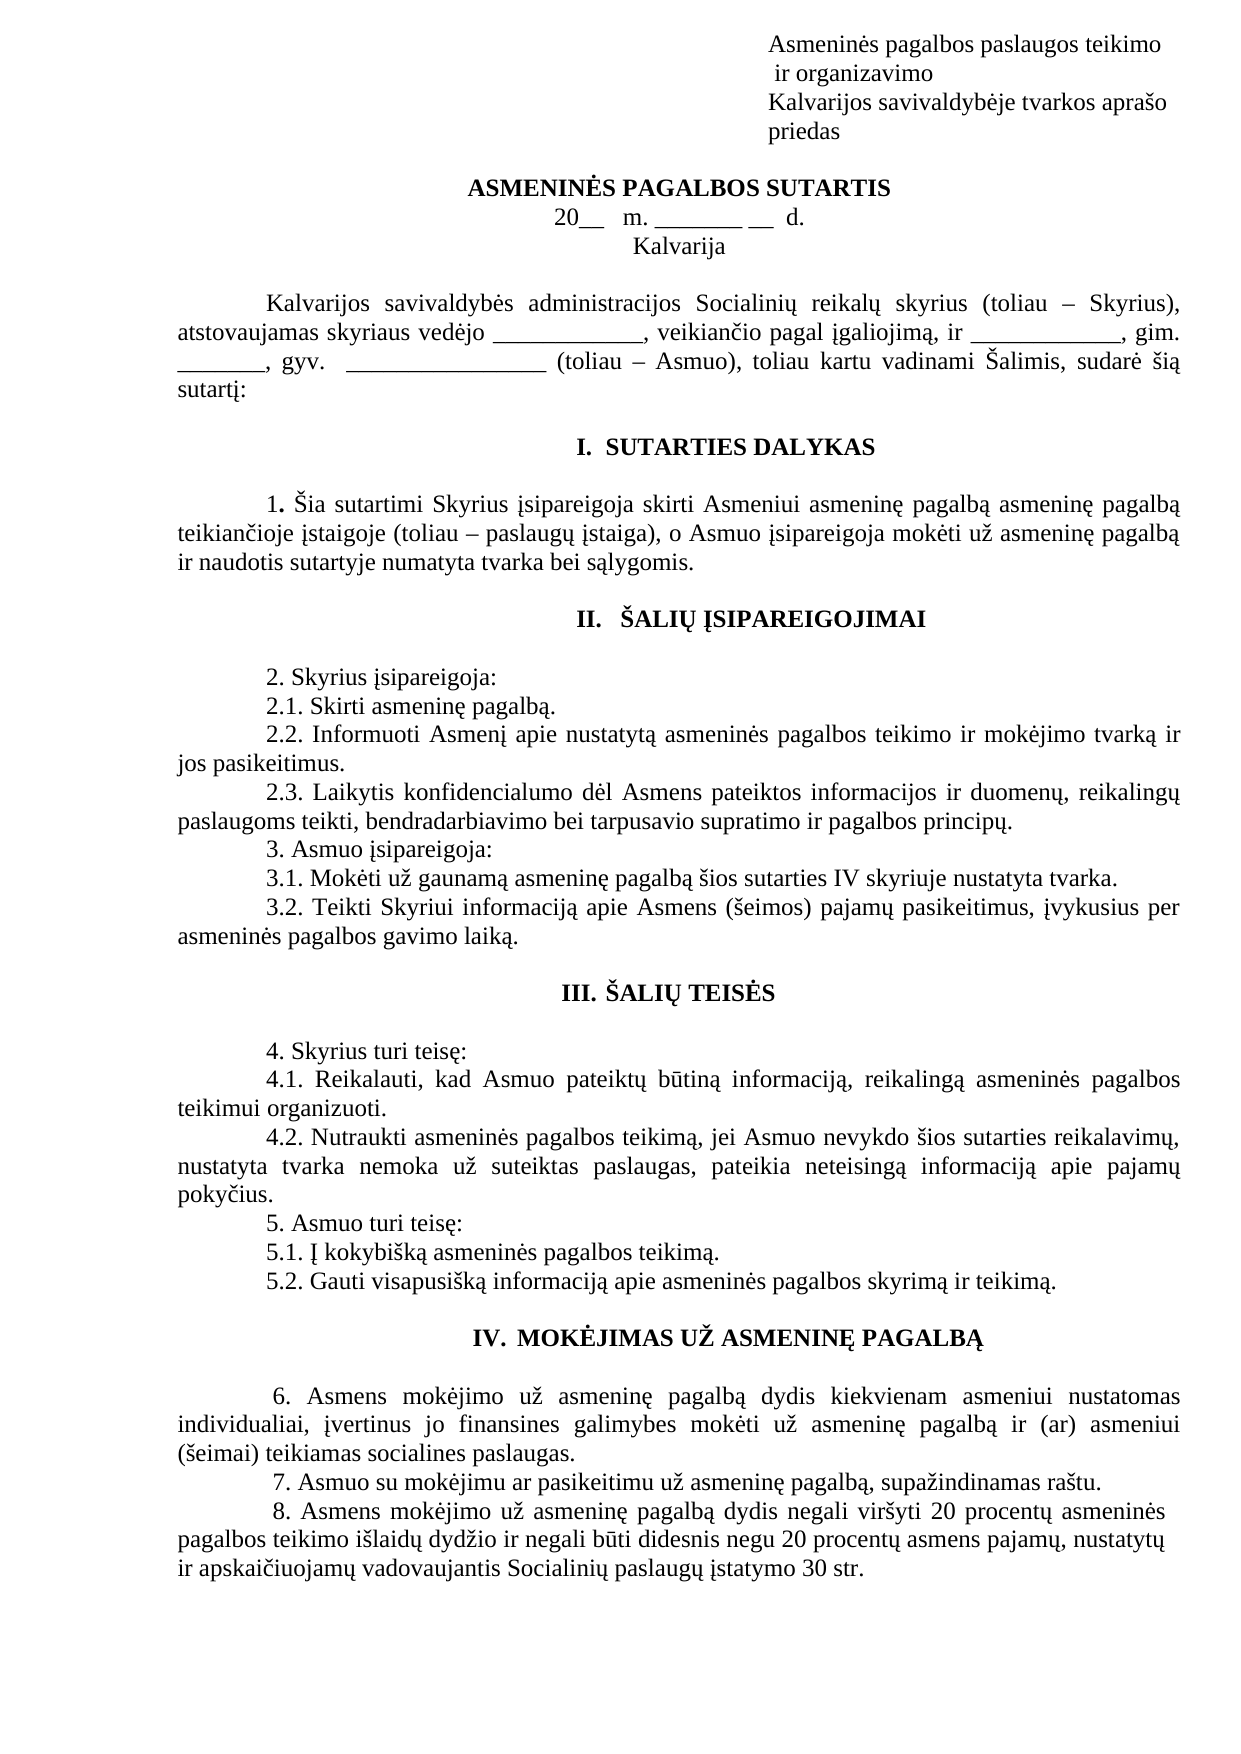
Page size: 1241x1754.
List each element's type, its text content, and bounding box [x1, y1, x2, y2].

text 20__ m. _______ __ d. [177, 202, 1181, 231]
text ir organizavimo [177, 58, 1181, 87]
text Kalvarijos savivaldybės administracijos Socialinių reikalų skyrius (toliau – Skyrius), atstovaujamas skyriaus vedėjo ____________, veikiančio pagal įgaliojimą, ir ____________, gim. _______, gyv. ________________ (toliau – Asmuo), toliau kartu vadinami Šalimis, sudarė šią sutartį: [177, 288, 1181, 403]
text 4. Skyrius turi teisę: [177, 1036, 1181, 1064]
text Asmeninės pagalbos paslaugos teikimo [177, 29, 1181, 58]
text 4.1. Reikalauti, kad Asmuo pateiktų būtiną informaciją, reikalingą asmeninės pagalbos teikimui organizuoti. [177, 1064, 1181, 1122]
text 2.2. Informuoti Asmenį apie nustatytą asmeninės pagalbos teikimo ir mokėjimo tvarką ir jos pasikeitimus. [177, 719, 1181, 777]
text 2. Skyrius įsipareigoja: [177, 662, 1181, 691]
text ASMENINĖS PAGALBOS SUTARTIS [177, 173, 1181, 202]
text 8. Asmens mokėjimo už asmeninę pagalbą dydis negali viršyti 20 procentų asmeninės pagalbos teikimo išlaidų dydžio ir negali būti didesnis negu 20 procentų asmens pajamų, nustatytų ir apskaičiuojamų vadovaujantis Socialinių paslaugų įstatymo 30 str. [177, 1496, 1167, 1582]
text Kalvarijos savivaldybėje tvarkos aprašo [177, 87, 1181, 116]
text 3.1. Mokėti už gaunamą asmeninę pagalbą šios sutarties IV skyriuje nustatyta tvarka. [177, 863, 1181, 892]
text 5.2. Gauti visapusišką informaciją apie asmeninės pagalbos skyrimą ir teikimą. [177, 1266, 1181, 1294]
text 5. Asmuo turi teisę: [177, 1208, 1181, 1237]
text Kalvarija [177, 231, 1181, 259]
text 3.2. Teikti Skyriui informaciją apie Asmens (šeimos) pajamų pasikeitimus, įvykusius per asmeninės pagalbos gavimo laiką. [177, 892, 1181, 949]
text III. ŠALIŲ TEISĖS [290, 978, 1181, 1007]
text 4.2. Nutraukti asmeninės pagalbos teikimą, jei Asmuo nevykdo šios sutarties reikalavimų, nustatyta tvarka nemoka už suteiktas paslaugas, pateikia neteisingą informaciją apie pajamų pokyčius. [177, 1122, 1181, 1208]
text I. SUTARTIES DALYKAS [290, 432, 1181, 461]
text 2.1. Skirti asmeninę pagalbą. [177, 691, 1181, 719]
text 6. Asmens mokėjimo už asmeninę pagalbą dydis kiekvienam asmeniui nustatomas individualiai, įvertinus jo finansines galimybes mokėti už asmeninę pagalbą ir (ar) asmeniui (šeimai) teikiamas socialines paslaugas. [177, 1381, 1181, 1467]
text II. ŠALIŲ ĮSIPAREIGOJIMAI [290, 604, 1181, 633]
text 5.1. Į kokybišką asmeninės pagalbos teikimą. [177, 1237, 1181, 1266]
text priedas [177, 116, 1181, 144]
text 1. Šia sutartimi Skyrius įsipareigoja skirti Asmeniui asmeninę pagalbą asmeninę pagalbą teikiančioje įstaigoje (toliau – paslaugų įstaiga), o Asmuo įsipareigoja mokėti už asmeninę pagalbą ir naudotis sutartyje numatyta tvarka bei sąlygomis. [177, 489, 1181, 576]
text 7. Asmuo su mokėjimu ar pasikeitimu už asmeninę pagalbą, supažindinamas raštu. [177, 1467, 1167, 1496]
text 3. Asmuo įsipareigoja: [177, 834, 1181, 863]
text IV. MOKĖJIMAS UŽ ASMENINĘ PAGALBĄ [290, 1323, 1181, 1352]
text 2.3. Laikytis konfidencialumo dėl Asmens pateiktos informacijos ir duomenų, reikalingų paslaugoms teikti, bendradarbiavimo bei tarpusavio supratimo ir pagalbos principų. [177, 777, 1181, 834]
